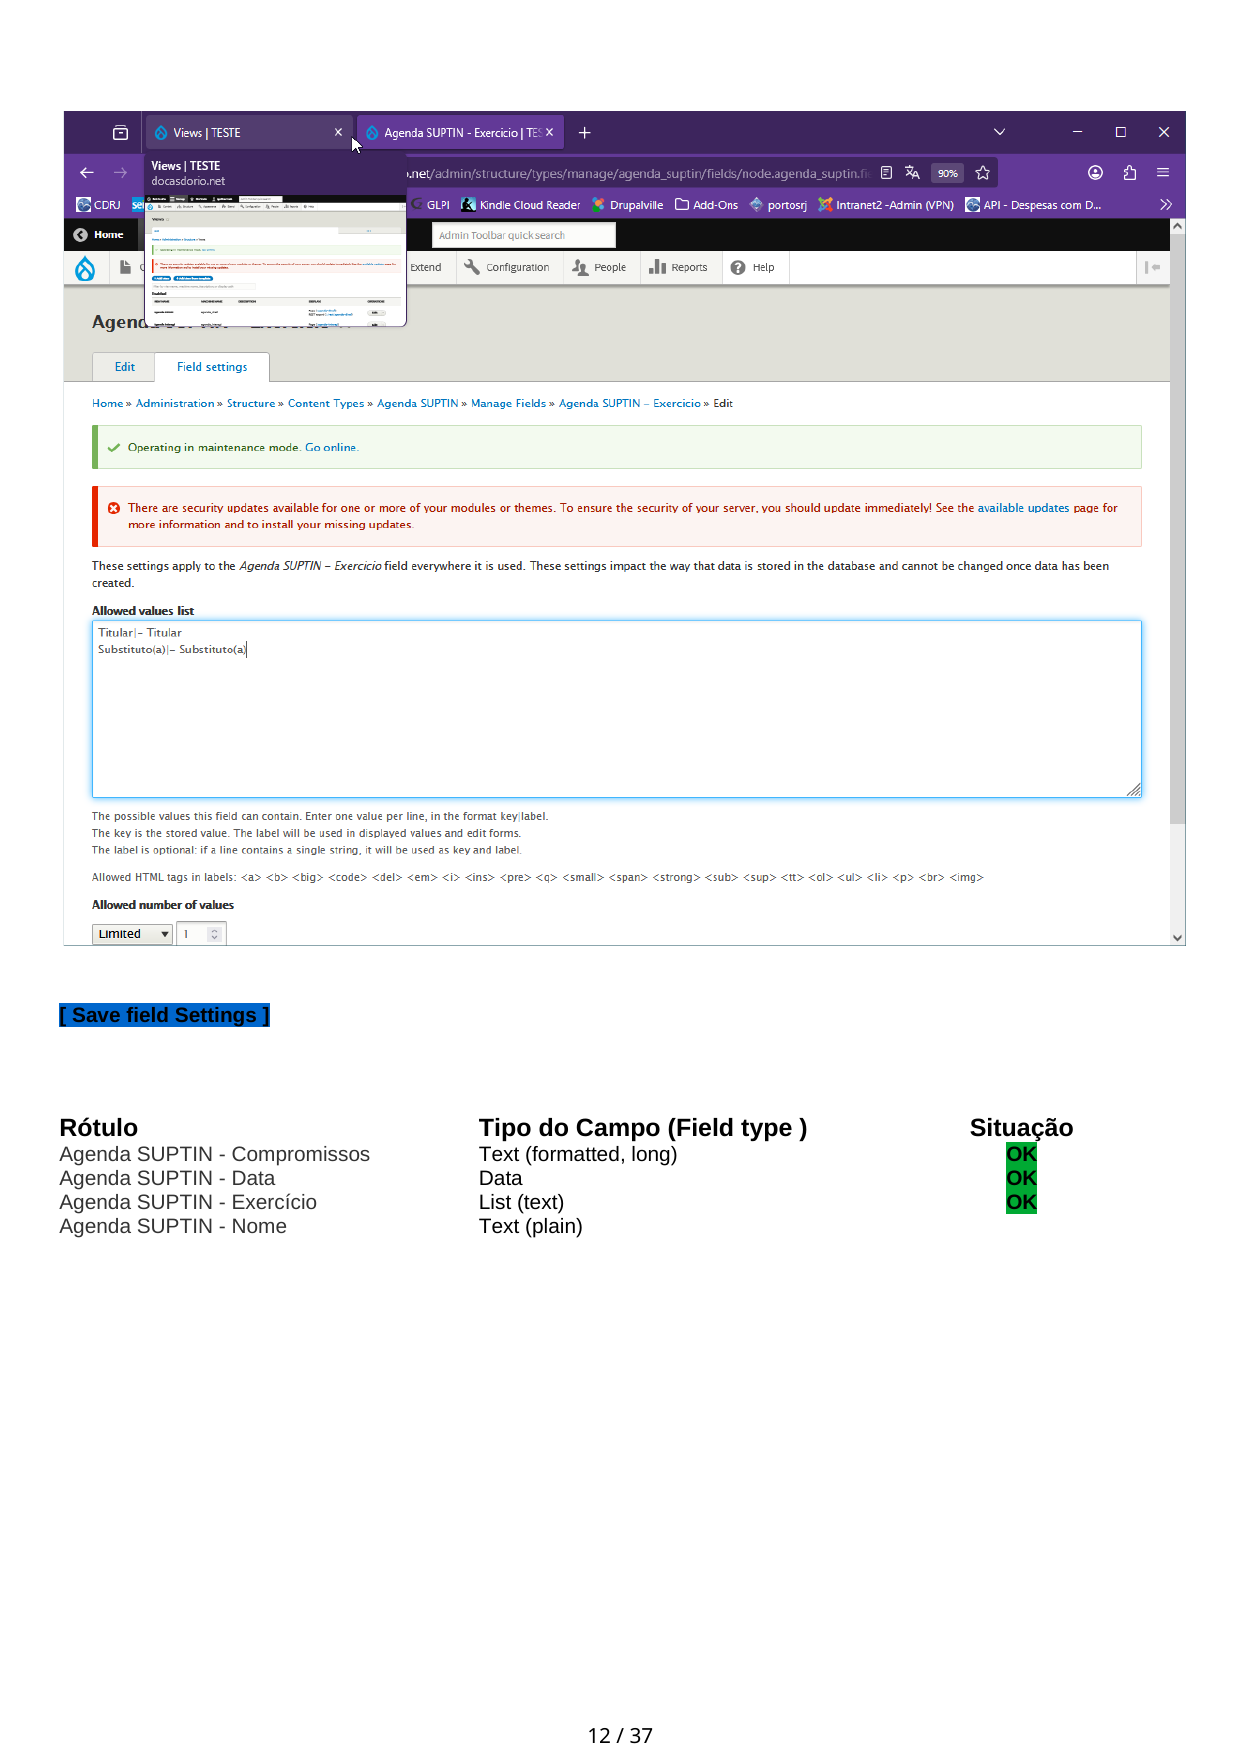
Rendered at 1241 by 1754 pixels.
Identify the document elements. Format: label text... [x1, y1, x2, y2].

table_cell OK [933, 1166, 1110, 1190]
table_cell Text (formatted, long) [479, 1142, 933, 1166]
text [ Save field Settings ] [59, 1003, 1181, 1027]
table_cell [933, 1214, 1110, 1238]
table_cell OK [933, 1142, 1110, 1166]
table_cell Agenda SUPTIN - Data [59, 1166, 479, 1190]
table_cell Data [479, 1166, 933, 1190]
table_cell Agenda SUPTIN - Exercício [59, 1190, 479, 1214]
table_cell Agenda SUPTIN - Compromissos [59, 1142, 479, 1166]
table_cell Agenda SUPTIN - Nome [59, 1214, 479, 1238]
table_cell List (text) [479, 1190, 933, 1214]
picture [63, 111, 1186, 946]
table_header Situação [933, 1113, 1110, 1142]
table_cell Text (plain) [479, 1214, 933, 1238]
table_header Rótulo [59, 1113, 479, 1142]
table_header Tipo do Campo (Field type ) [479, 1113, 933, 1142]
table_cell OK [933, 1190, 1110, 1214]
